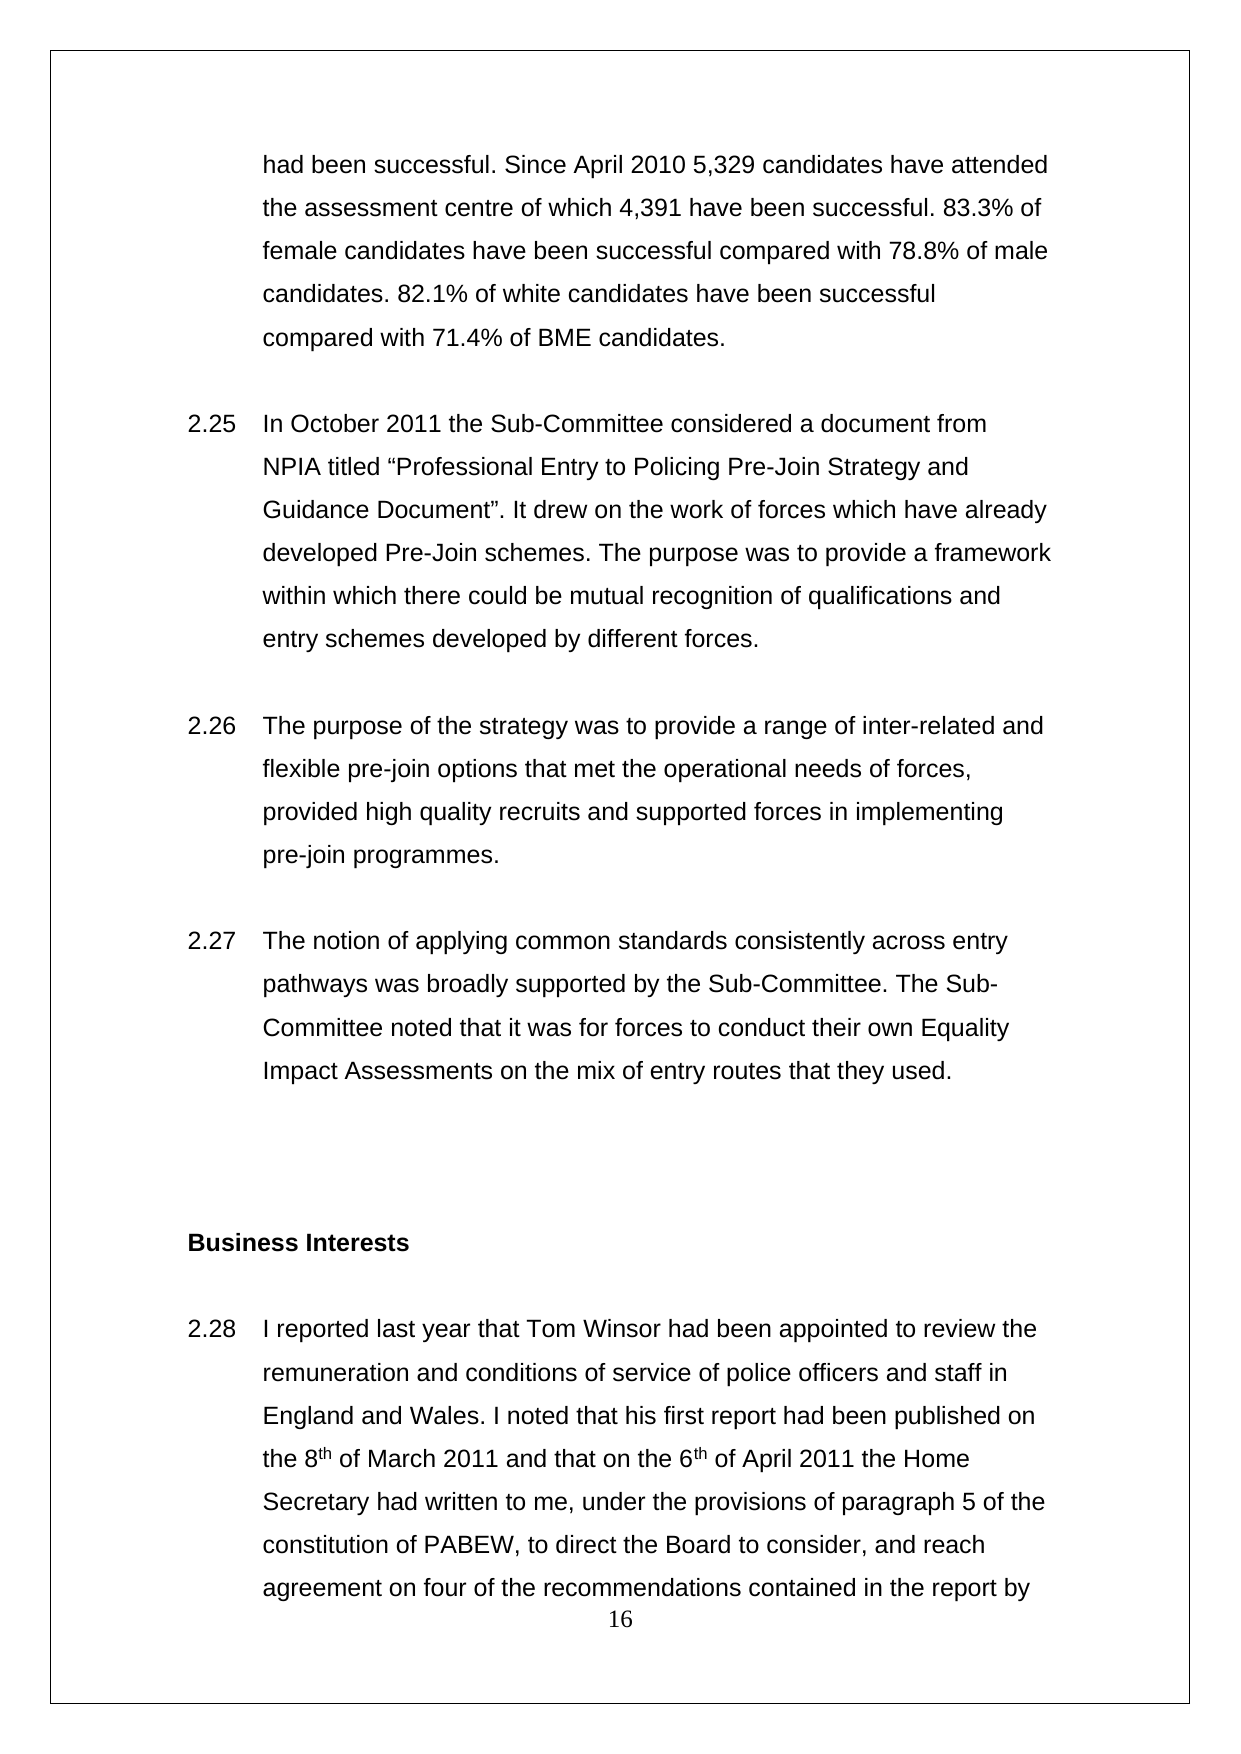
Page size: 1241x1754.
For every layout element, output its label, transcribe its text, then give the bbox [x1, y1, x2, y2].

text 2.25 In October 2011 the Sub-Committee considered a document from NPIA titled “Professional Entry to Policing Pre-Join Strategy and Guidance Document”. It drew on the work of forces which have already developed Pre-Join schemes. The purpose was to provide a framework within which there could be mutual recognition of qualifications and entry schemes developed by different forces. [187, 409, 1053, 653]
text 2.27 The notion of applying common standards consistently across entry pathways was broadly supported by the Sub-Committee. The Sub-Committee noted that it was for forces to conduct their own Equality Impact Assessments on the mix of entry routes that they used. [187, 926, 1053, 1084]
text 2.28 I reported last year that Tom Winsor had been appointed to review the remuneration and conditions of service of police officers and staff in England and Wales. I noted that his first report had been published on the 8th of March 2011 and that on the 6th of April 2011 the Home Secretary had written to me, under the provisions of paragraph 5 of the constitution of PABEW, to direct the Board to consider, and reach agreement on four of the recommendations contained in the report by [187, 1314, 1053, 1602]
text Business Interests [187, 1228, 1053, 1257]
text had been successful. Since April 2010 5,329 candidates have attended the assessment centre of which 4,391 have been successful. 83.3% of female candidates have been successful compared with 78.8% of male candidates. 82.1% of white candidates have been successful compared with 71.4% of BME candidates. [187, 150, 1053, 351]
text 2.26 The purpose of the strategy was to provide a range of inter-related and flexible pre-join options that met the operational needs of forces, provided high quality recruits and supported forces in implementing pre-join programmes. [187, 711, 1053, 869]
